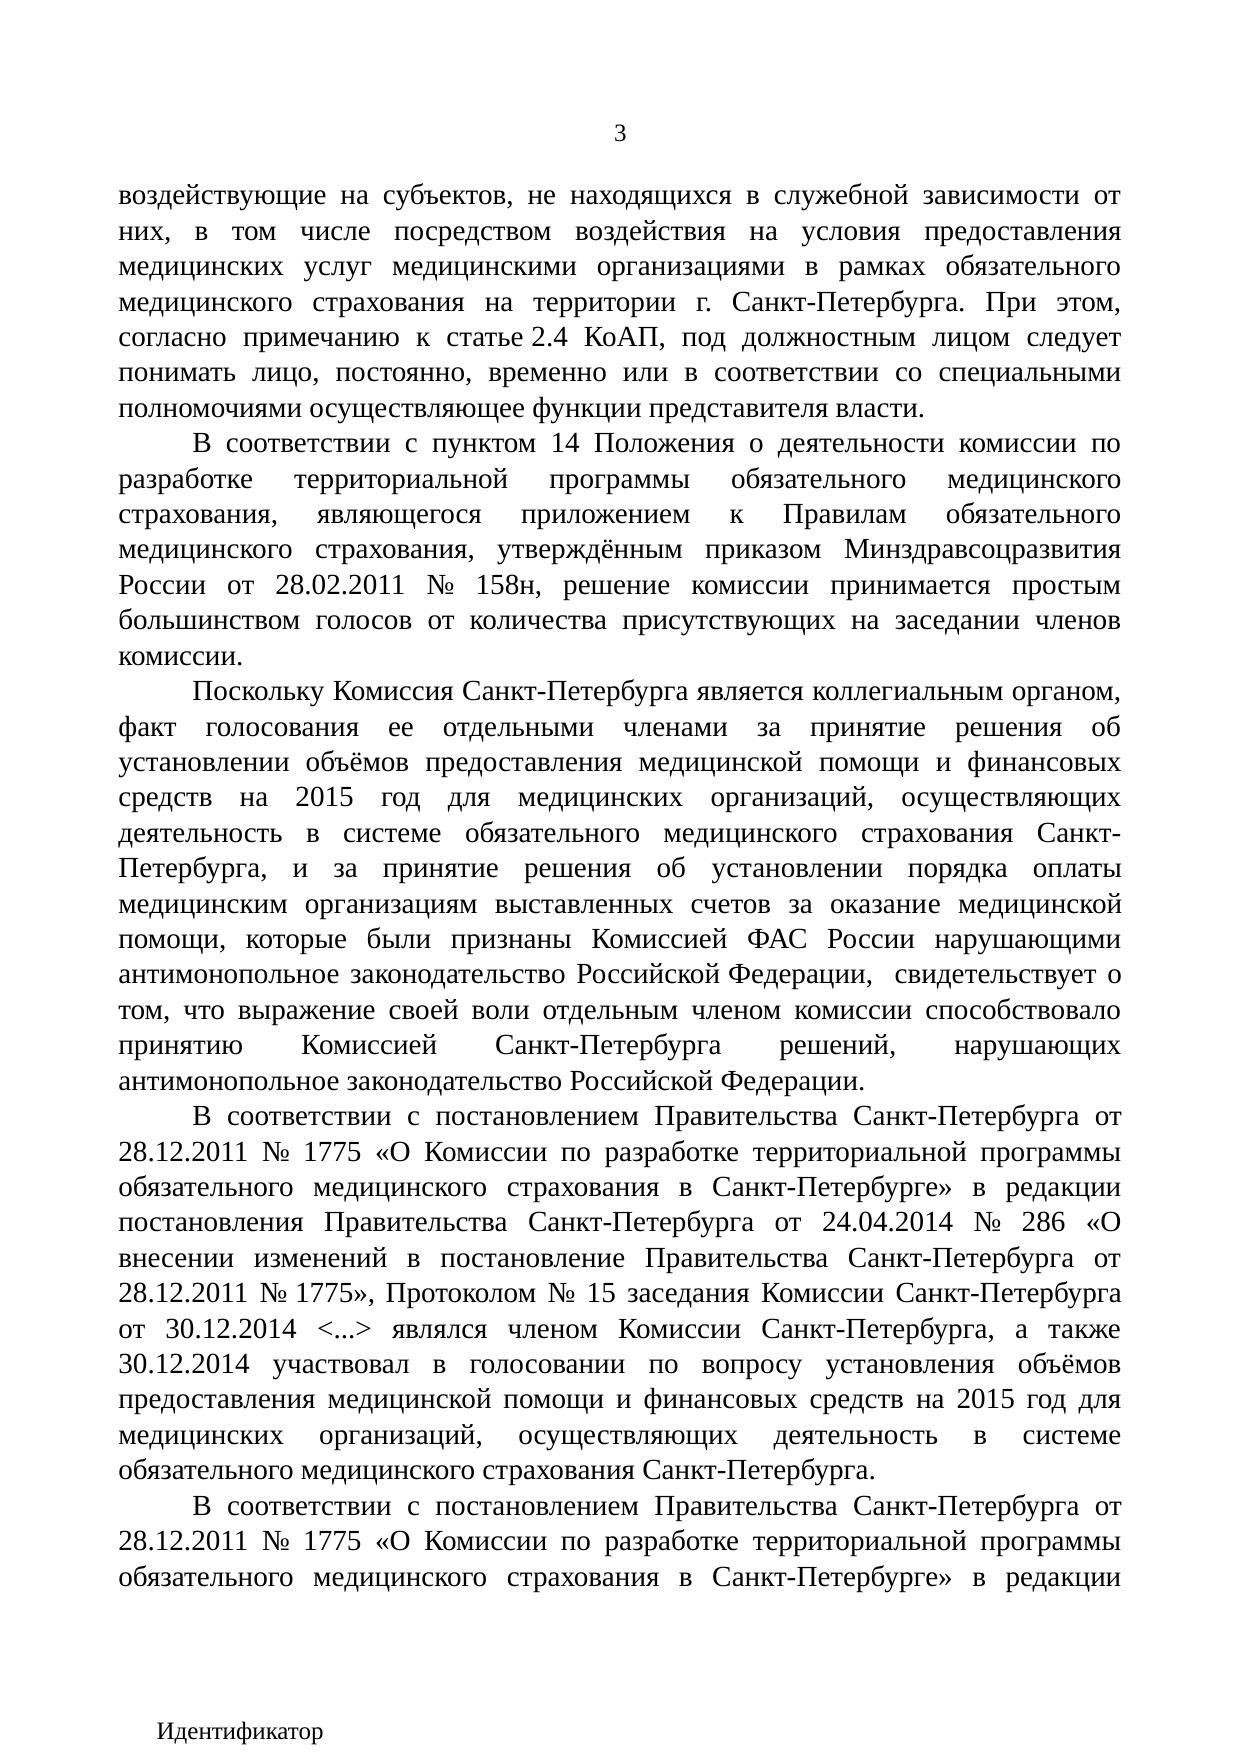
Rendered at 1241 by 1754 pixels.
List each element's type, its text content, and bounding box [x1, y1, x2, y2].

text В соответствии с постановлением Правительства Санкт-Петербурга от 28.12.2011 № 1775 «О Комиссии по разработке территориальной программы обязательного медицинского страхования в Санкт-Петербурге» в редакции постановления Правительства Санкт-Петербурга от 24.04.2014 № 286 «О внесении изменений в постановление Правительства Санкт-Петербурга от 28.12.2011 № 1775», Протоколом № 15 заседания Комиссии Санкт-Петербурга от 30.12.2014 <...> являлся членом Комиссии Санкт-Петербурга, а также 30.12.2014 участвовал в голосовании по вопросу установления объёмов предоставления медицинской помощи и финансовых средств на 2015 год для медицинских организаций, осуществляющих деятельность в системе обязательного медицинского страхования Санкт-Петербурга. [118, 1097, 1122, 1487]
text Поскольку Комиссия Санкт-Петербурга является коллегиальным органом, факт голосования ее отдельными членами за принятие решения об установлении объёмов предоставления медицинской помощи и финансовых средств на 2015 год для медицинских организаций, осуществляющих деятельность в системе обязательного медицинского страхования Санкт-Петербурга, и за принятие решения об установлении порядка оплаты медицинским организациям выставленных счетов за оказание медицинской помощи, которые были признаны Комиссией ФАС России нарушающими антимонопольное законодательство Российской Федерации, свидетельствует о том, что выражение своей воли отдельным членом комиссии способствовало принятию Комиссией Санкт-Петербурга решений, нарушающих антимонопольное законодательство Российской Федерации. [118, 672, 1122, 1097]
text В соответствии с постановлением Правительства Санкт-Петербурга от 28.12.2011 № 1775 «О Комиссии по разработке территориальной программы обязательного медицинского страхования в Санкт-Петербурге» в редакции [118, 1487, 1122, 1593]
text В соответствии с пунктом 14 Положения о деятельности комиссии по разработке территориальной программы обязательного медицинского страхования, являющегося приложением к Правилам обязательного медицинского страхования, утверждённым приказом Минздравсоцразвития России от 28.02.2011 № 158н, решение комиссии принимается простым большинством голосов от количества присутствующих на заседании членов комиссии. [118, 424, 1122, 672]
text воздействующие на субъектов, не находящихся в служебной зависимости от них, в том числе посредством воздействия на условия предоставления медицинских услуг медицинскими организациями в рамках обязательного медицинского страхования на территории г. Санкт-Петербурга. При этом, согласно примечанию к статье 2.4 КоАП, под должностным лицом следует понимать лицо, постоянно, временно или в соответствии со специальными полномочиями осуществляющее функции представителя власти. [118, 176, 1122, 424]
